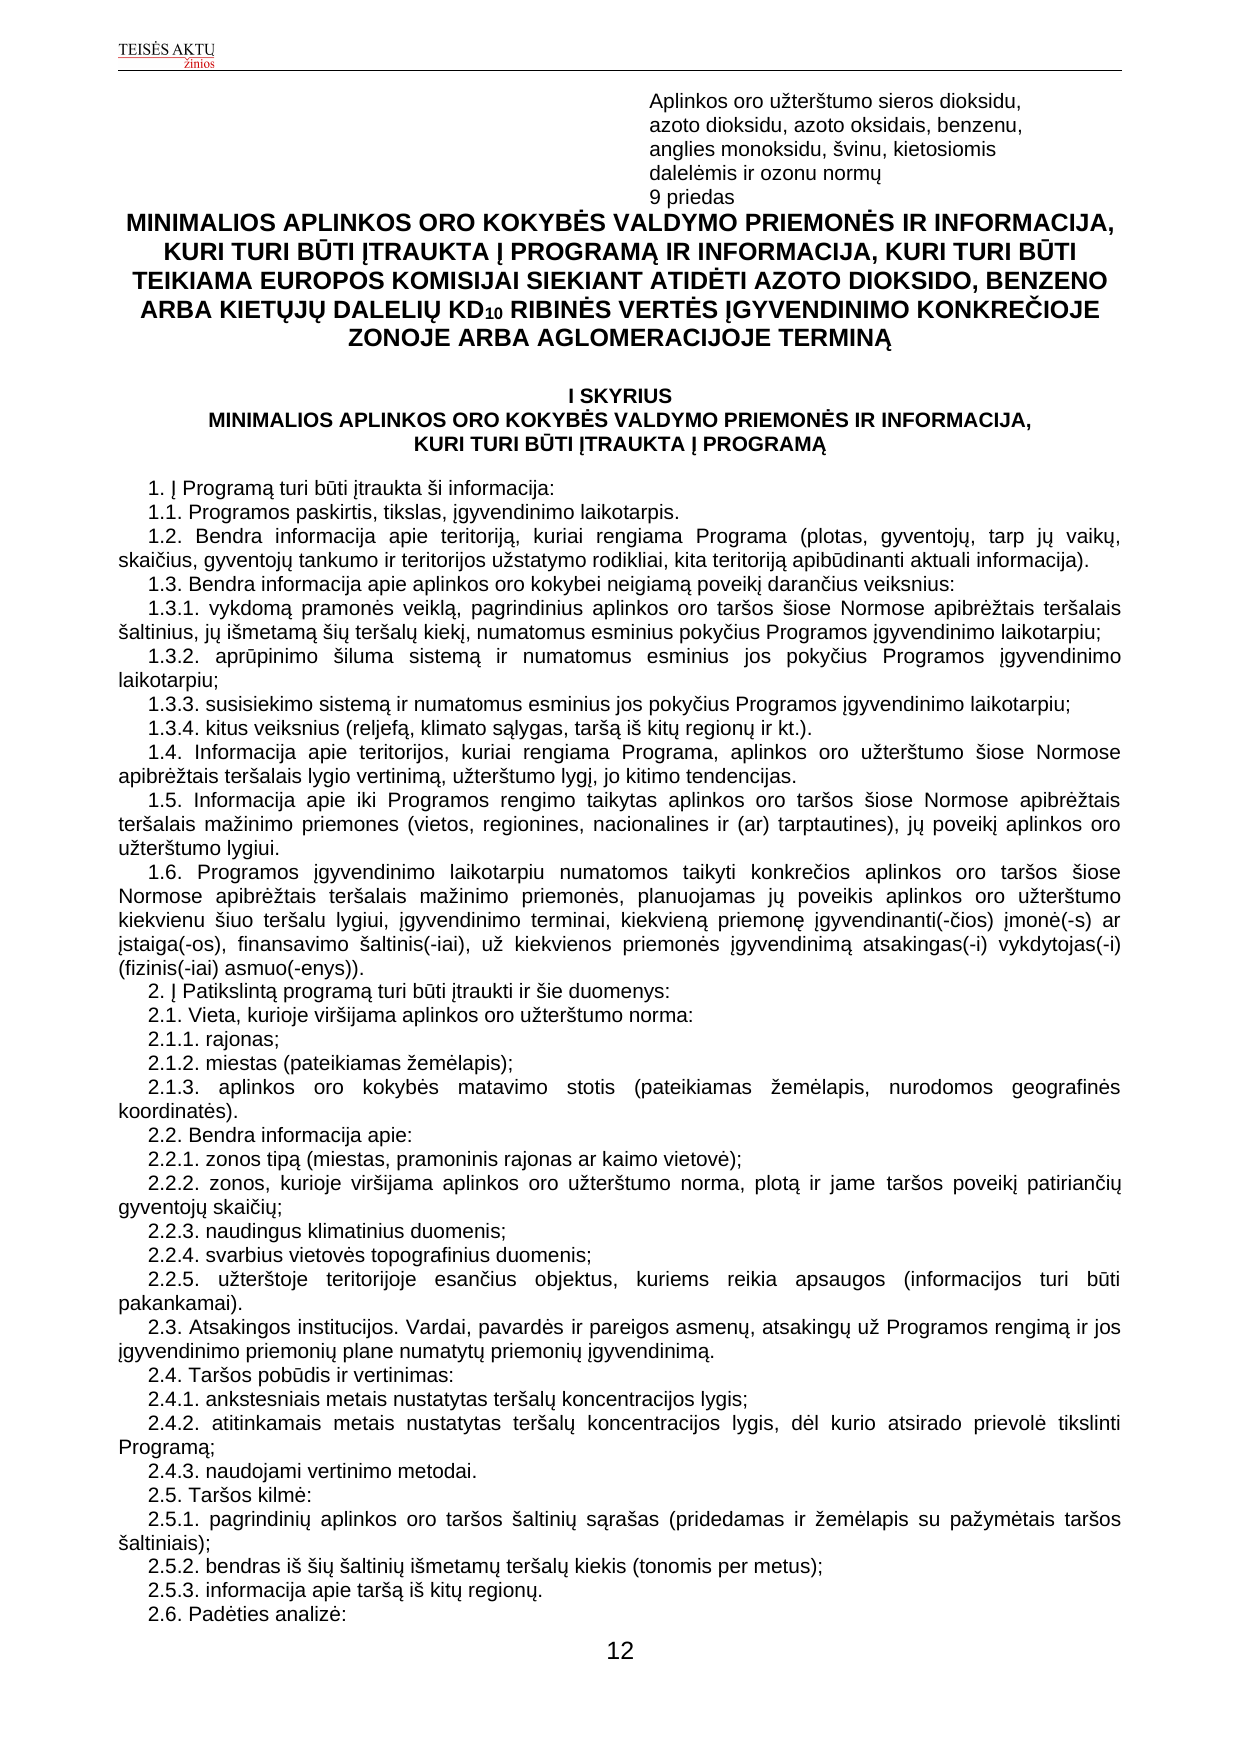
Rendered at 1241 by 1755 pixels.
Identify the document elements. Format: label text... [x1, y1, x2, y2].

text 2.4.3. naudojami vertinimo metodai. [118, 1458, 1122, 1482]
text 2.2. Bendra informacija apie: [118, 1123, 1122, 1147]
text 2.5.2. bendras iš šių šaltinių išmetamų teršalų kiekis (tonomis per metus); [118, 1554, 1122, 1578]
text 2.3. Atsakingos institucijos. Vardai, pavardės ir pareigos asmenų, atsakingų už Programos rengimą ir jos įgyvendinimo priemonių plane numatytų priemonių įgyvendinimą. [118, 1315, 1122, 1363]
text 2.2.4. svarbius vietovės topografinius duomenis; [118, 1243, 1122, 1267]
text MINIMALIOS APLINKOS ORO KOKYBĖS VALDYMO PRIEMONĖS IR INFORMACIJA, KURI TURI BŪTI ĮTRAUKTA Į PROGRAMĄ IR INFORMACIJA, KURI TURI BŪTI TEIKIAMA EUROPOS KOMISIJAI SIEKIANT ATIDĖTI AZOTO DIOKSIDO, BENZENO ARBA KIETŲJŲ DALELIŲ KD10 RIBINĖS VERTĖS ĮGYVENDINIMO KONKREČIOJE ZONOJE ARBA AGLOMERACIJOJE TERMINĄ [118, 208, 1122, 352]
text 2. Į Patikslintą programą turi būti įtraukti ir šie duomenys: [118, 979, 1122, 1003]
text 1. Į Programą turi būti įtraukta ši informacija: [118, 476, 1122, 500]
text 2.4. Taršos pobūdis ir vertinimas: [118, 1363, 1122, 1387]
text 2.2.5. užterštoje teritorijoje esančius objektus, kuriems reikia apsaugos (informacijos turi būti pakankamai). [118, 1267, 1122, 1315]
text 2.4.1. ankstesniais metais nustatytas teršalų koncentracijos lygis; [118, 1387, 1122, 1411]
text 1.3. Bendra informacija apie aplinkos oro kokybei neigiamą poveikį darančius veiksnius: [118, 572, 1122, 596]
text 1.3.2. aprūpinimo šiluma sistemą ir numatomus esminius jos pokyčius Programos įgyvendinimo laikotarpiu; [118, 644, 1122, 692]
text 1.6. Programos įgyvendinimo laikotarpiu numatomos taikyti konkrečios aplinkos oro taršos šiose Normose apibrėžtais teršalais mažinimo priemonės, planuojamas jų poveikis aplinkos oro užterštumo kiekvienu šiuo teršalu lygiui, įgyvendinimo terminai, kiekvieną priemonę įgyvendinanti(-čios) įmonė(-s) ar įstaiga(-os), finansavimo šaltinis(-iai), už kiekvienos priemonės įgyvendinimą atsakingas(-i) vykdytojas(-i) (fizinis(-iai) asmuo(-enys)). [118, 859, 1122, 979]
text 1.2. Bendra informacija apie teritoriją, kuriai rengiama Programa (plotas, gyventojų, tarp jų vaikų, skaičius, gyventojų tankumo ir teritorijos užstatymo rodikliai, kita teritoriją apibūdinanti aktuali informacija). [118, 524, 1122, 572]
text 2.2.2. zonos, kurioje viršijama aplinkos oro užterštumo norma, plotą ir jame taršos poveikį patiriančių gyventojų skaičių; [118, 1171, 1122, 1219]
text 1.3.4. kitus veiksnius (reljefą, klimato sąlygas, taršą iš kitų regionų ir kt.). [118, 716, 1122, 740]
text 2.5.1. pagrindinių aplinkos oro taršos šaltinių sąrašas (pridedamas ir žemėlapis su pažymėtais taršos šaltiniais); [118, 1506, 1122, 1554]
text 1.1. Programos paskirtis, tikslas, įgyvendinimo laikotarpis. [118, 500, 1122, 524]
text 2.2.1. zonos tipą (miestas, pramoninis rajonas ar kaimo vietovė); [118, 1147, 1122, 1171]
text 1.5. Informacija apie iki Programos rengimo taikytas aplinkos oro taršos šiose Normose apibrėžtais teršalais mažinimo priemones (vietos, regionines, nacionalines ir (ar) tarptautines), jų poveikį aplinkos oro užterštumo lygiui. [118, 788, 1122, 859]
text 2.1.2. miestas (pateikiamas žemėlapis); [118, 1051, 1122, 1075]
text 2.4.2. atitinkamais metais nustatytas teršalų koncentracijos lygis, dėl kurio atsirado prievolė tikslinti Programą; [118, 1411, 1122, 1458]
text 2.1.1. rajonas; [118, 1027, 1122, 1051]
text 2.6. Padėties analizė: [118, 1602, 1122, 1626]
text 2.1. Vieta, kurioje viršijama aplinkos oro užterštumo norma: [118, 1003, 1122, 1027]
text I SKYRIUS MINIMALIOS APLINKOS ORO KOKYBĖS VALDYMO PRIEMONĖS IR INFORMACIJA, KURI TURI BŪTI ĮTRAUKTA Į PROGRAMĄ [118, 383, 1122, 455]
text 1.3.1. vykdomą pramonės veiklą, pagrindinius aplinkos oro taršos šiose Normose apibrėžtais teršalais šaltinius, jų išmetamą šių teršalų kiekį, numatomus esminius pokyčius Programos įgyvendinimo laikotarpiu; [118, 596, 1122, 644]
text 2.2.3. naudingus klimatinius duomenis; [118, 1219, 1122, 1243]
text 1.3.3. susisiekimo sistemą ir numatomus esminius jos pokyčius Programos įgyvendinimo laikotarpiu; [118, 692, 1122, 716]
text 2.5.3. informacija apie taršą iš kitų regionų. [118, 1578, 1122, 1602]
text 2.1.3. aplinkos oro kokybės matavimo stotis (pateikiamas žemėlapis, nurodomos geografinės koordinatės). [118, 1075, 1122, 1123]
text 1.4. Informacija apie teritorijos, kuriai rengiama Programa, aplinkos oro užterštumo šiose Normose apibrėžtais teršalais lygio vertinimą, užterštumo lygį, jo kitimo tendencijas. [118, 740, 1122, 788]
text Aplinkos oro užterštumo sieros dioksidu, azoto dioksidu, azoto oksidais, benzenu, anglies monoksidu, švinu, kietosiomis dalelėmis ir ozonu normų 9 priedas [649, 89, 1122, 208]
text 2.5. Taršos kilmė: [118, 1482, 1122, 1506]
